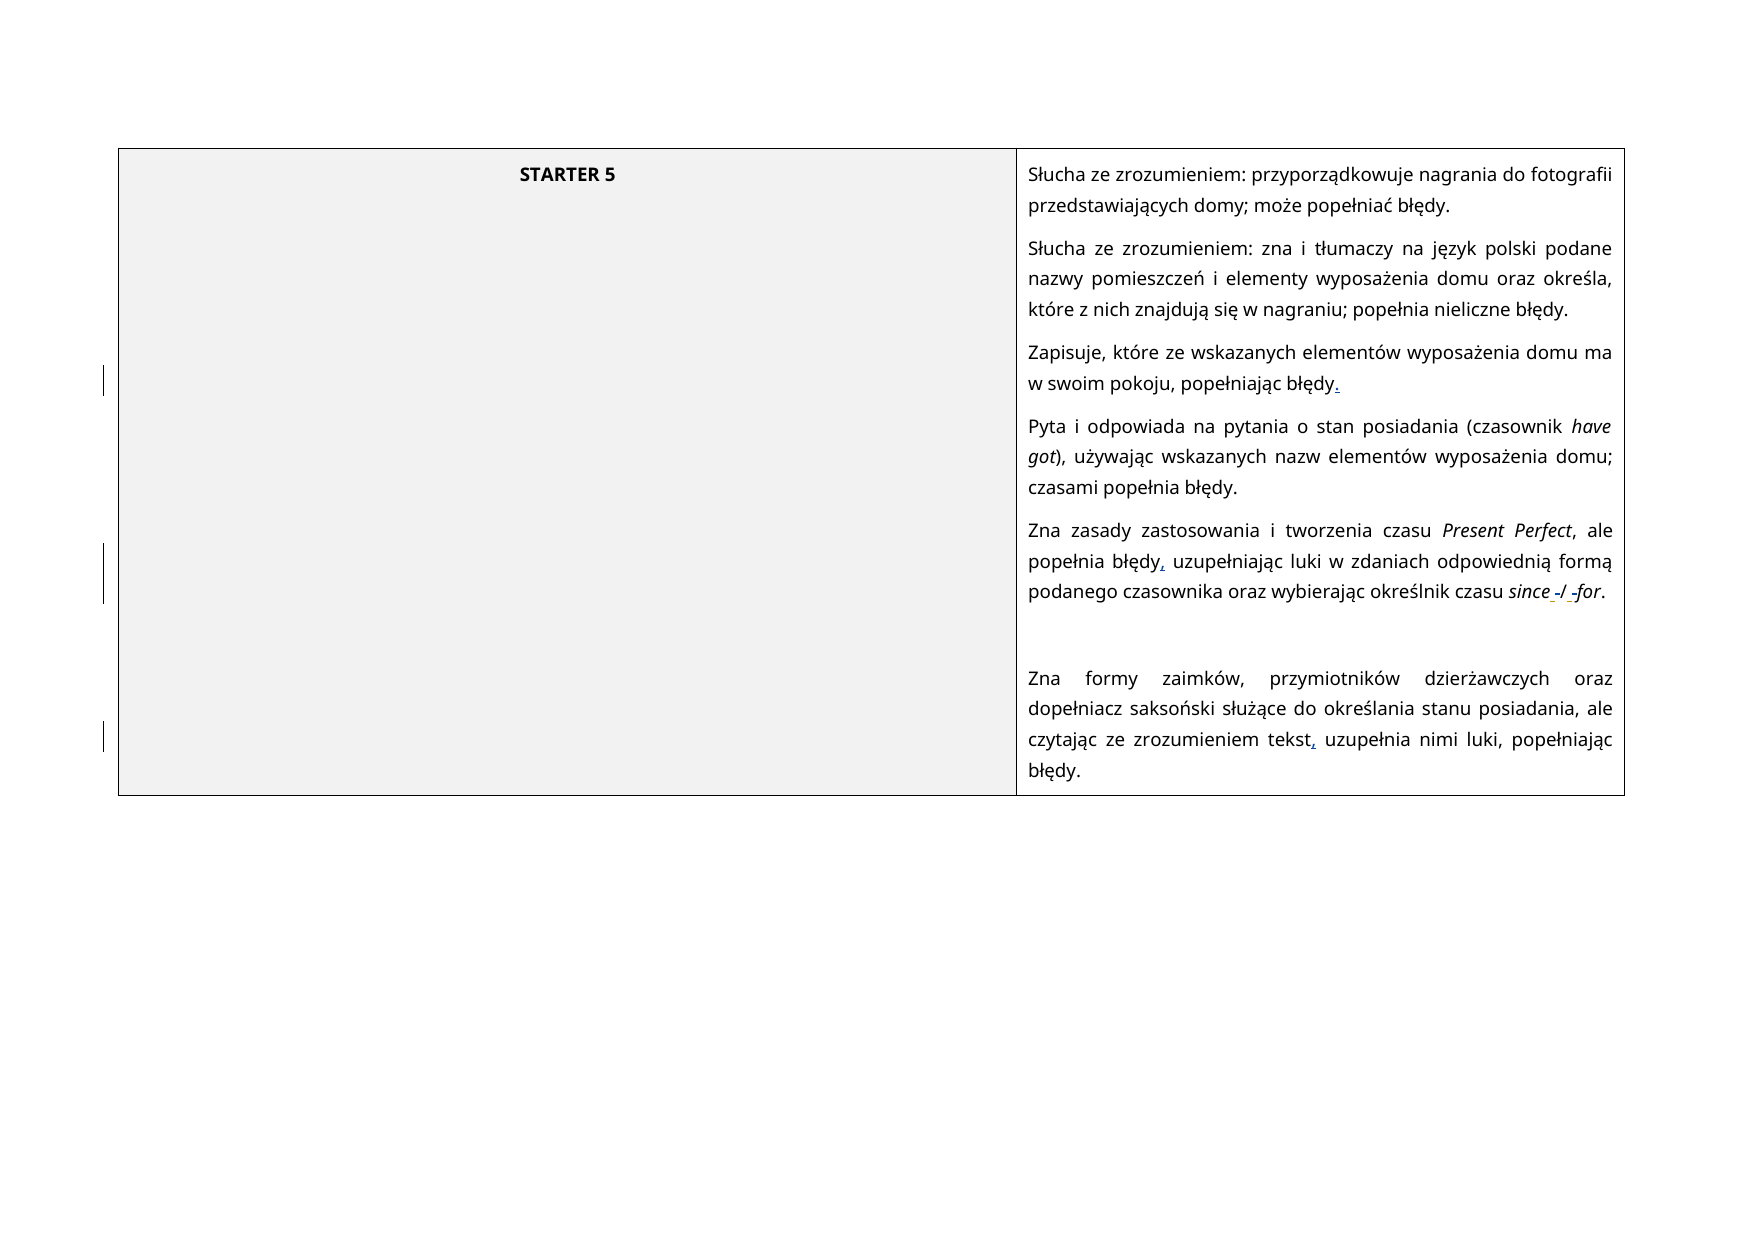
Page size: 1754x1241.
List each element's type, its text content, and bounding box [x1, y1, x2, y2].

table_cell STARTER 5 [119, 149, 1016, 795]
table_cell Słucha ze zrozumieniem: przyporządkowuje nagrania do fotografii przedstawiających domy; może popełniać błędy. Słucha ze zrozumieniem: zna i tłumaczy na język polski podane nazwy pomieszczeń i elementy wyposażenia domu oraz określa, które z nich znajdują się w nagraniu; popełnia nieliczne błędy. Zapisuje, które ze wskazanych elementów wyposażenia domu ma w swoim pokoju, popełniając błędy. Pyta i odpowiada na pytania o stan posiadania (czasownik have got), używając wskazanych nazw elementów wyposażenia domu; czasami popełnia błędy. Zna zasady zastosowania i tworzenia czasu Present Perfect, ale popełnia błędy, uzupełniając luki w zdaniach odpowiednią formą podanego czasownika oraz wybierając określnik czasu since / for. Zna formy zaimków, przymiotników dzierżawczych oraz dopełniacz saksoński służące do określania stanu posiadania, ale czytając ze zrozumieniem tekst, uzupełnia nimi luki, popełniając błędy. [1017, 149, 1624, 795]
